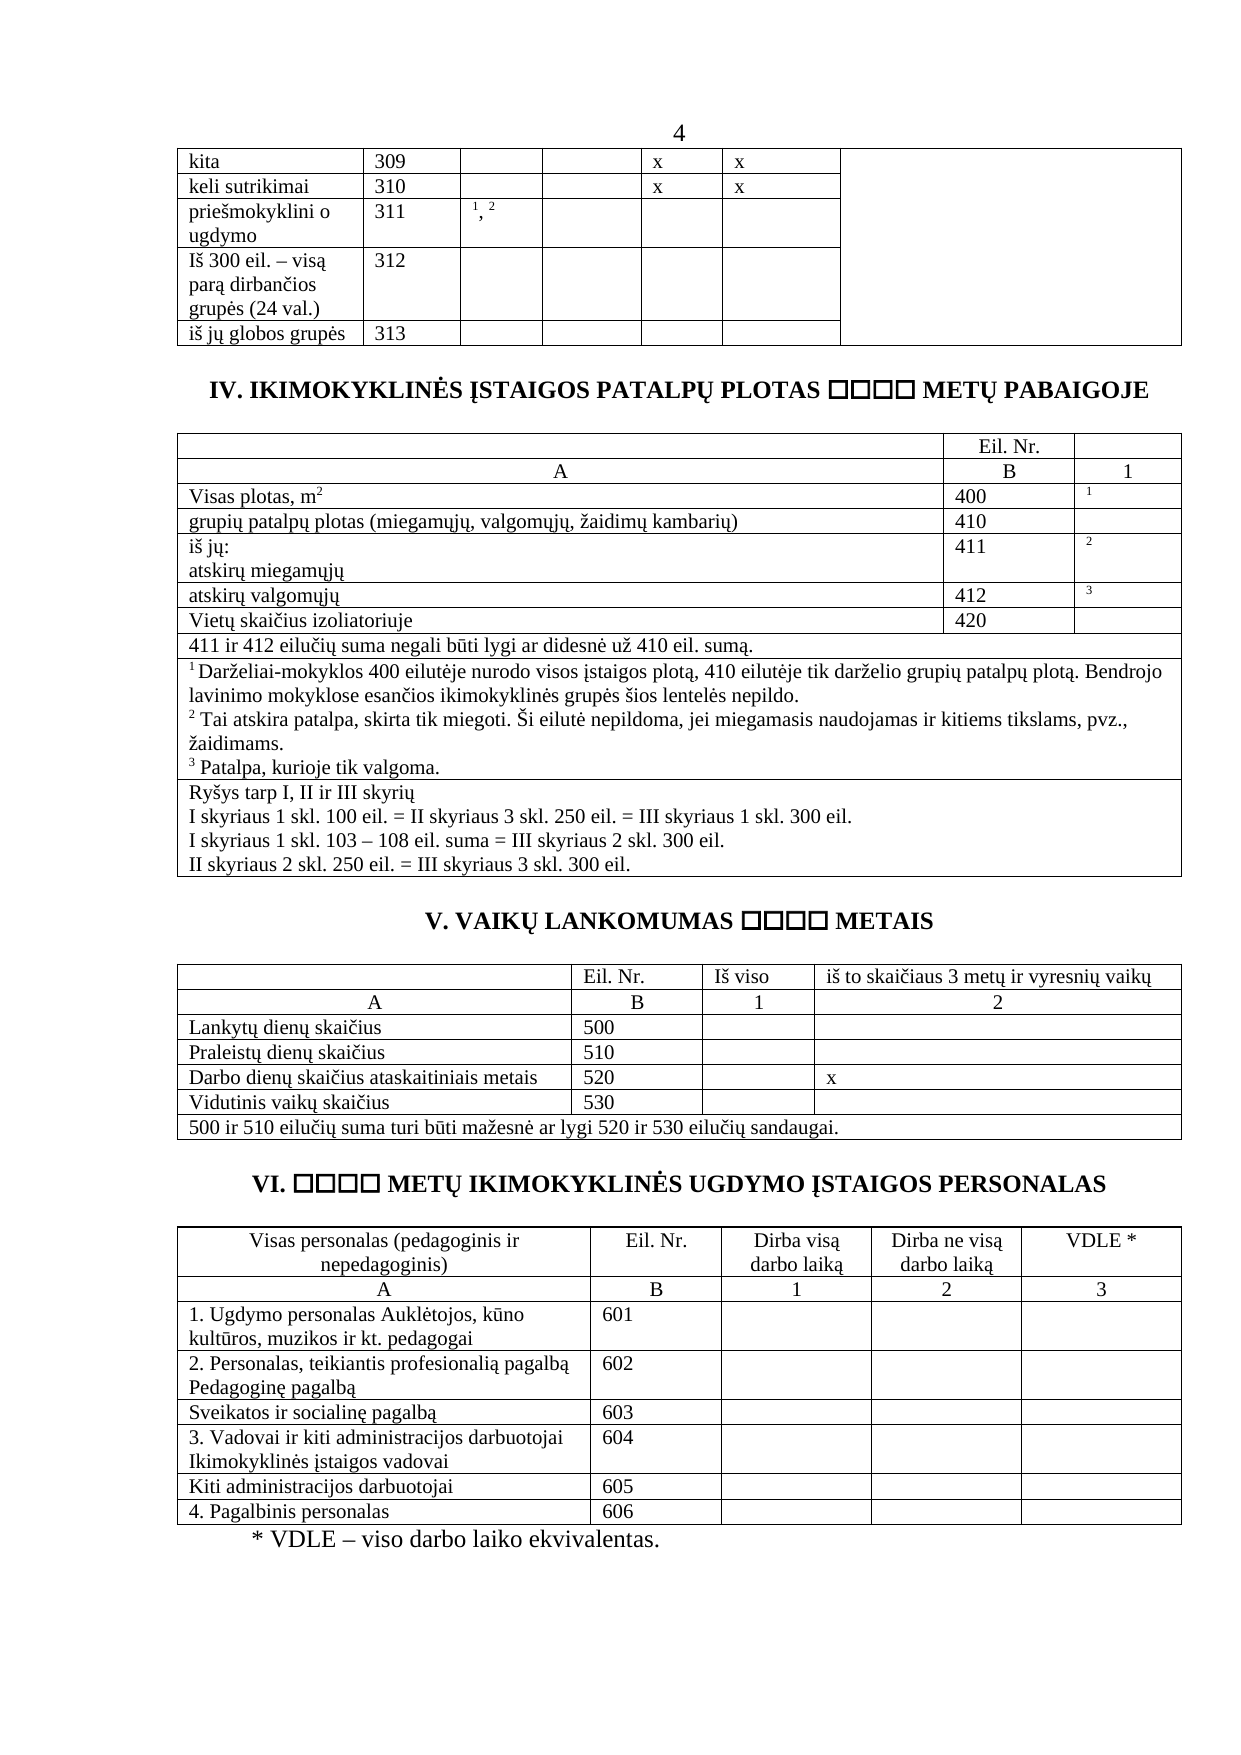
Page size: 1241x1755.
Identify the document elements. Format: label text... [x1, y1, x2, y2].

table_cell [722, 1302, 871, 1350]
table_cell [1022, 1474, 1181, 1498]
table_cell [642, 248, 722, 320]
table_cell B [944, 459, 1074, 483]
table_header [178, 434, 943, 458]
table_header [1075, 434, 1181, 458]
table_cell [703, 1040, 814, 1064]
table_header Eil. Nr. [572, 965, 702, 988]
table_cell 1. Ugdymo personalas Auklėtojos, kūno kultūros, muzikos ir kt. pedagogai [178, 1302, 590, 1350]
table_cell 602 [591, 1351, 721, 1399]
table_cell 311 [364, 199, 460, 247]
table_cell [722, 1351, 871, 1399]
table_cell 420 [944, 608, 1074, 632]
table_cell 2 [872, 1277, 1021, 1301]
table_cell kita [178, 149, 363, 173]
table_cell 500 ir 510 eilučių suma turi būti mažesnė ar lygi 520 ir 530 eilučių sandaugai. [178, 1115, 1181, 1139]
table_cell [642, 199, 722, 247]
table_cell Ryšys tarp I, II ir III skyrių I skyriaus 1 skl. 100 eil. = II skyriaus 3 skl. 250 eil. = III skyriaus 1 skl. 300 eil. I skyriaus 1 skl. 103 – 108 eil. suma = III skyriaus 2 skl. 300 eil. II skyriaus 2 skl. 250 eil. = III skyriaus 3 skl. 300 eil. [178, 780, 1181, 876]
table_cell [461, 248, 542, 320]
table_cell 1, 2 [461, 199, 542, 247]
table_cell 510 [572, 1040, 702, 1064]
table_cell 400 [944, 484, 1074, 508]
table_header iš to skaičiaus 3 metų ir vyresnių vaikų [815, 965, 1181, 988]
text IV. IKIMOKYKLINĖS ĮSTAIGOS PATALPŲ PLOTAS  METŲ PABAIGOJE [177, 375, 1181, 404]
table_cell [815, 1090, 1181, 1114]
table_cell [543, 321, 641, 345]
table_cell B [591, 1277, 721, 1301]
text V. VAIKŲ LANKOMUMAS  METAIS [177, 906, 1181, 935]
table_cell x [642, 149, 722, 173]
table_cell [815, 1040, 1181, 1064]
table_cell 1 Darželiai-mokyklos 400 eilutėje nurodo visos įstaigos plotą, 410 eilutėje tik darželio grupių patalpų plotą. Bendrojo lavinimo mokyklose esančios ikimokyklinės grupės šios lentelės nepildo. 2 Tai atskira patalpa, skirta tik miegoti. Ši eilutė nepildoma, jei miegamasis naudojamas ir kitiems tikslams, pvz., žaidimams. 3 Patalpa, kurioje tik valgoma. [178, 659, 1181, 779]
table_cell [1022, 1302, 1181, 1350]
table_cell [723, 199, 840, 247]
table_cell 2 [1075, 534, 1181, 582]
table_cell [872, 1400, 1021, 1424]
table_cell [722, 1474, 871, 1498]
table_cell 605 [591, 1474, 721, 1498]
table_cell 4. Pagalbinis personalas [178, 1500, 590, 1523]
table_cell x [642, 174, 722, 198]
table_header VDLE * [1022, 1228, 1181, 1276]
table_cell 312 [364, 248, 460, 320]
table_cell 604 [591, 1425, 721, 1473]
table_header Iš viso [703, 965, 814, 988]
table_cell Visas plotas, m2 [178, 484, 943, 508]
table_cell 1 [722, 1277, 871, 1301]
table_cell [543, 248, 641, 320]
table_cell [461, 149, 542, 173]
table_cell [815, 1015, 1181, 1039]
table_header Dirba visą darbo laiką [722, 1228, 871, 1276]
table_cell 410 [944, 509, 1074, 533]
table_cell grupių patalpų plotas (miegamųjų, valgomųjų, žaidimų kambarių) [178, 509, 943, 533]
table_cell [461, 174, 542, 198]
table_cell x [723, 149, 840, 173]
table_cell atskirų valgomųjų [178, 583, 943, 607]
table_cell 520 [572, 1065, 702, 1089]
table_cell [703, 1090, 814, 1114]
table_cell 310 [364, 174, 460, 198]
table_cell [543, 174, 641, 198]
text * VDLE – viso darbo laiko ekvivalentas. [177, 1525, 1181, 1553]
table_cell [872, 1500, 1021, 1523]
table_cell [723, 321, 840, 345]
table_cell [872, 1474, 1021, 1498]
table_cell [543, 199, 641, 247]
table_cell 3 [1075, 583, 1181, 607]
table_cell 412 [944, 583, 1074, 607]
table_cell 530 [572, 1090, 702, 1114]
table_cell [1022, 1425, 1181, 1473]
table_cell [703, 1065, 814, 1089]
table_cell [722, 1425, 871, 1473]
table_cell [722, 1500, 871, 1523]
table_cell 2. Personalas, teikiantis profesionalią pagalbą Pedagoginę pagalbą [178, 1351, 590, 1399]
table_cell priešmokyklini o ugdymo [178, 199, 363, 247]
table_cell 313 [364, 321, 460, 345]
table_cell [1075, 509, 1181, 533]
text VI.  METŲ IKIMOKYKLINĖS UGDYMO ĮSTAIGOS PERSONALAS [177, 1169, 1181, 1198]
table_cell Darbo dienų skaičius ataskaitiniais metais [178, 1065, 571, 1089]
table_cell 1 [1075, 459, 1181, 483]
table_cell 3. Vadovai ir kiti administracijos darbuotojai Ikimokyklinės įstaigos vadovai [178, 1425, 590, 1473]
table_cell Iš 300 eil. – visą parą dirbančios grupės (24 val.) [178, 248, 363, 320]
table_cell 309 [364, 149, 460, 173]
table_header Eil. Nr. [591, 1228, 721, 1276]
table_cell [461, 321, 542, 345]
table_cell [1022, 1351, 1181, 1399]
table_cell [872, 1302, 1021, 1350]
table_cell Praleistų dienų skaičius [178, 1040, 571, 1064]
table_header Dirba ne visą darbo laiką [872, 1228, 1021, 1276]
table_cell [703, 1015, 814, 1039]
table_cell 3 [1022, 1277, 1181, 1301]
table_cell keli sutrikimai [178, 174, 363, 198]
table_cell x [815, 1065, 1181, 1089]
table_cell A [178, 1277, 590, 1301]
table_cell 601 [591, 1302, 721, 1350]
table_cell x [723, 174, 840, 198]
table_cell Kiti administracijos darbuotojai [178, 1474, 590, 1498]
table_cell 1 [1075, 484, 1181, 508]
table_cell [872, 1425, 1021, 1473]
table_header Visas personalas (pedagoginis ir nepedagoginis) [178, 1228, 590, 1276]
table_cell 411 ir 412 eilučių suma negali būti lygi ar didesnė už 410 eil. sumą. [178, 634, 1181, 657]
table_cell [1022, 1500, 1181, 1523]
table_cell Vietų skaičius izoliatoriuje [178, 608, 943, 632]
table_cell 411 [944, 534, 1074, 582]
table_cell [1075, 608, 1181, 632]
table_cell Lankytų dienų skaičius [178, 1015, 571, 1039]
table_cell [543, 149, 641, 173]
table_cell [841, 149, 1181, 345]
table_cell [642, 321, 722, 345]
table_cell [1022, 1400, 1181, 1424]
table_cell iš jų: atskirų miegamųjų [178, 534, 943, 582]
table_cell A [178, 459, 943, 483]
table_cell 603 [591, 1400, 721, 1424]
table_header [178, 965, 571, 988]
table_cell [723, 248, 840, 320]
table_cell 2 [815, 990, 1181, 1014]
table_cell iš jų globos grupės [178, 321, 363, 345]
table_cell 500 [572, 1015, 702, 1039]
table_cell Vidutinis vaikų skaičius [178, 1090, 571, 1114]
table_cell [722, 1400, 871, 1424]
table_header Eil. Nr. [944, 434, 1074, 458]
table_cell 606 [591, 1500, 721, 1523]
table_cell [872, 1351, 1021, 1399]
table_cell Sveikatos ir socialinę pagalbą [178, 1400, 590, 1424]
table_cell B [572, 990, 702, 1014]
table_cell 1 [703, 990, 814, 1014]
table_cell A [178, 990, 571, 1014]
